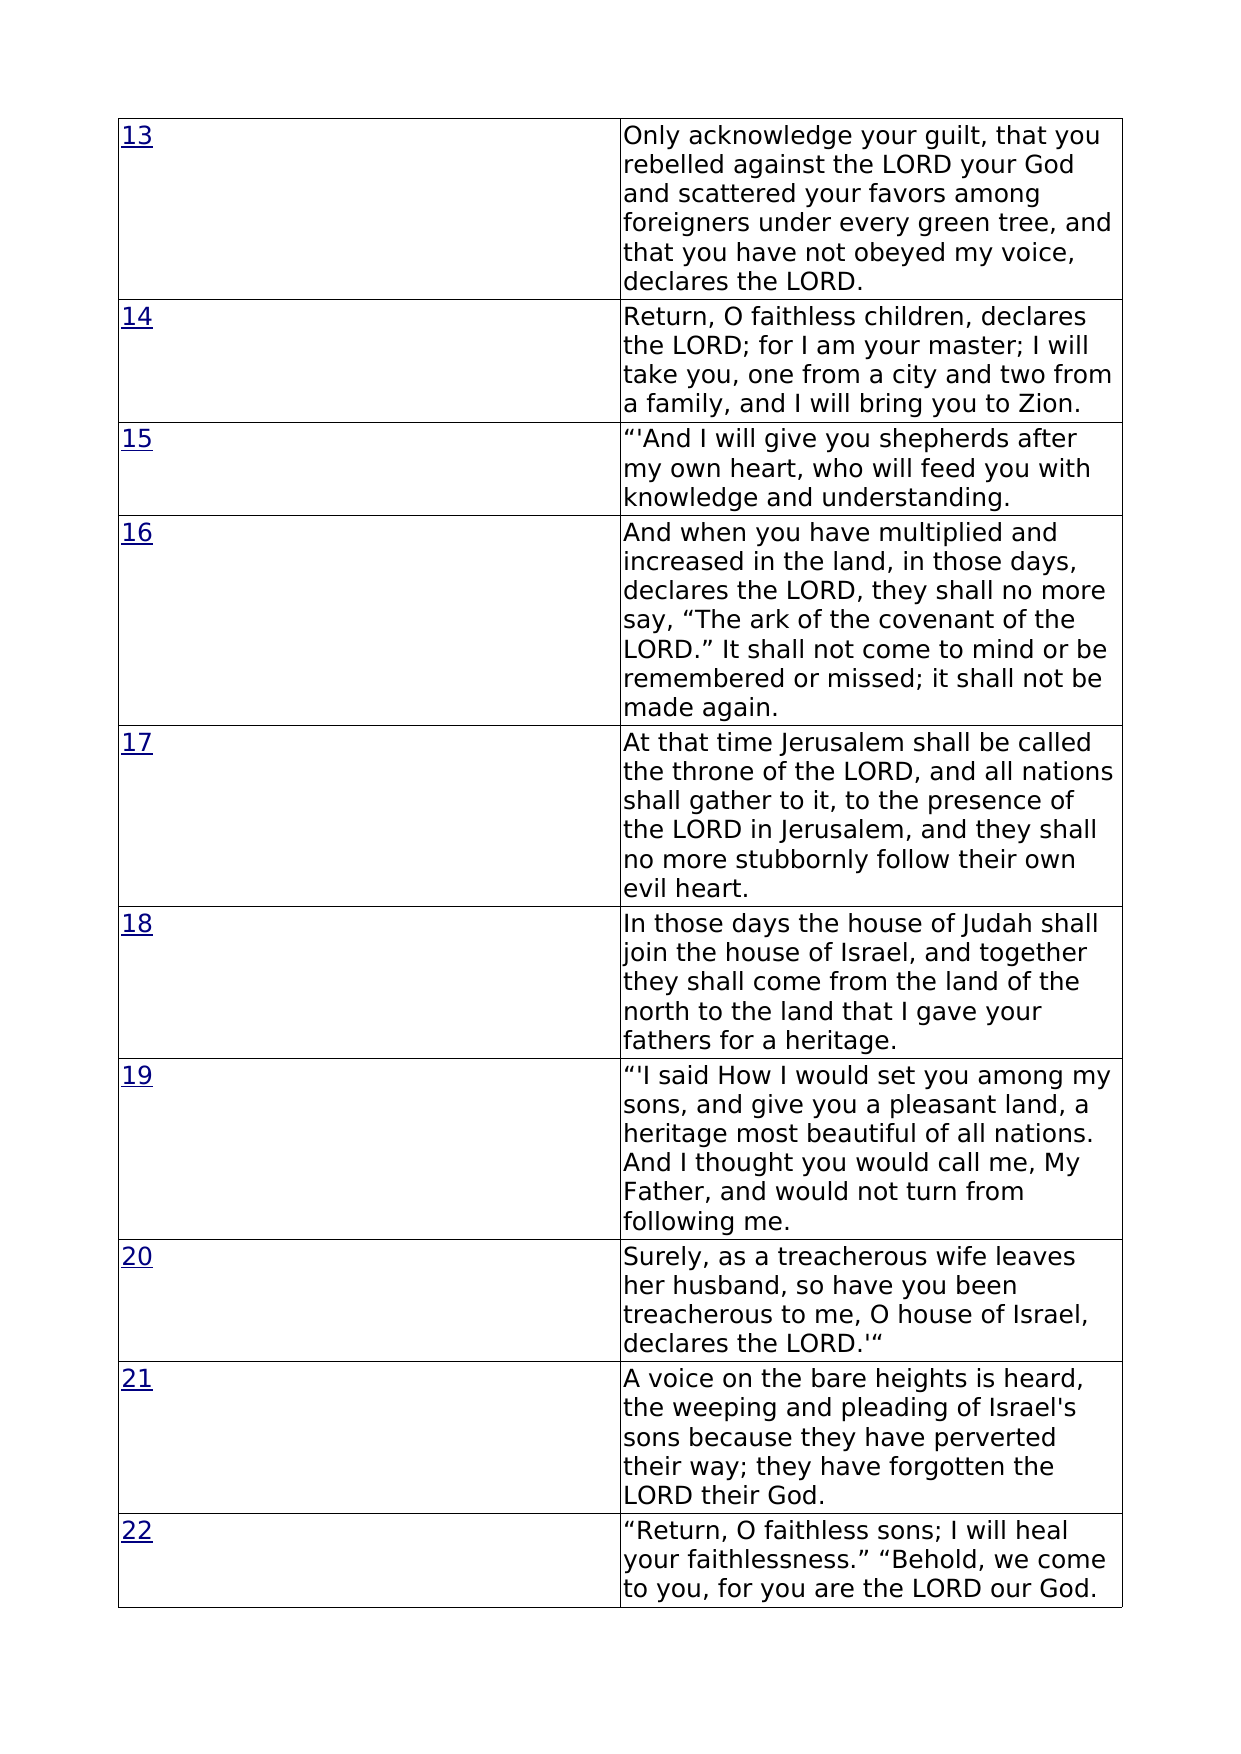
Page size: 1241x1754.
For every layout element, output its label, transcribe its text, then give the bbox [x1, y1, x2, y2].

table_cell 13 [119, 119, 620, 299]
table_cell At that time Jerusalem shall be called the throne of the LORD, and all nations shall gather to it, to the presence of the LORD in Jerusalem, and they shall no more stubbornly follow their own evil heart. [621, 726, 1122, 906]
table_cell 15 [119, 423, 620, 515]
table_cell “'And I will give you shepherds after my own heart, who will feed you with knowledge and understanding. [621, 423, 1122, 515]
table_cell And when you have multiplied and increased in the land, in those days, declares the LORD, they shall no more say, “The ark of the covenant of the LORD.” It shall not come to mind or be remembered or missed; it shall not be made again. [621, 516, 1122, 725]
table_cell Surely, as a treacherous wife leaves her husband, so have you been treacherous to me, O house of Israel, declares the LORD.'“ [621, 1240, 1122, 1361]
table_cell 16 [119, 516, 620, 725]
table_cell A voice on the bare heights is heard, the weeping and pleading of Israel's sons because they have perverted their way; they have forgotten the LORD their God. [621, 1362, 1122, 1513]
table_cell 21 [119, 1362, 620, 1513]
table_cell 22 [119, 1514, 620, 1607]
table_cell Return, O faithless children, declares the LORD; for I am your master; I will take you, one from a city and two from a family, and I will bring you to Zion. [621, 300, 1122, 422]
table_cell 18 [119, 907, 620, 1058]
table_cell In those days the house of Judah shall join the house of Israel, and together they shall come from the land of the north to the land that I gave your fathers for a heritage. [621, 907, 1122, 1058]
table_cell “Return, O faithless sons; I will heal your faithlessness.” “Behold, we come to you, for you are the LORD our God. [621, 1514, 1122, 1607]
table_cell 19 [119, 1059, 620, 1239]
table_cell Only acknowledge your guilt, that you rebelled against the LORD your God and scattered your favors among foreigners under every green tree, and that you have not obeyed my voice, declares the LORD. [621, 119, 1122, 299]
table_cell 14 [119, 300, 620, 422]
table_cell 17 [119, 726, 620, 906]
table_cell “'I said How I would set you among my sons, and give you a pleasant land, a heritage most beautiful of all nations. And I thought you would call me, My Father, and would not turn from following me. [621, 1059, 1122, 1239]
table_cell 20 [119, 1240, 620, 1361]
